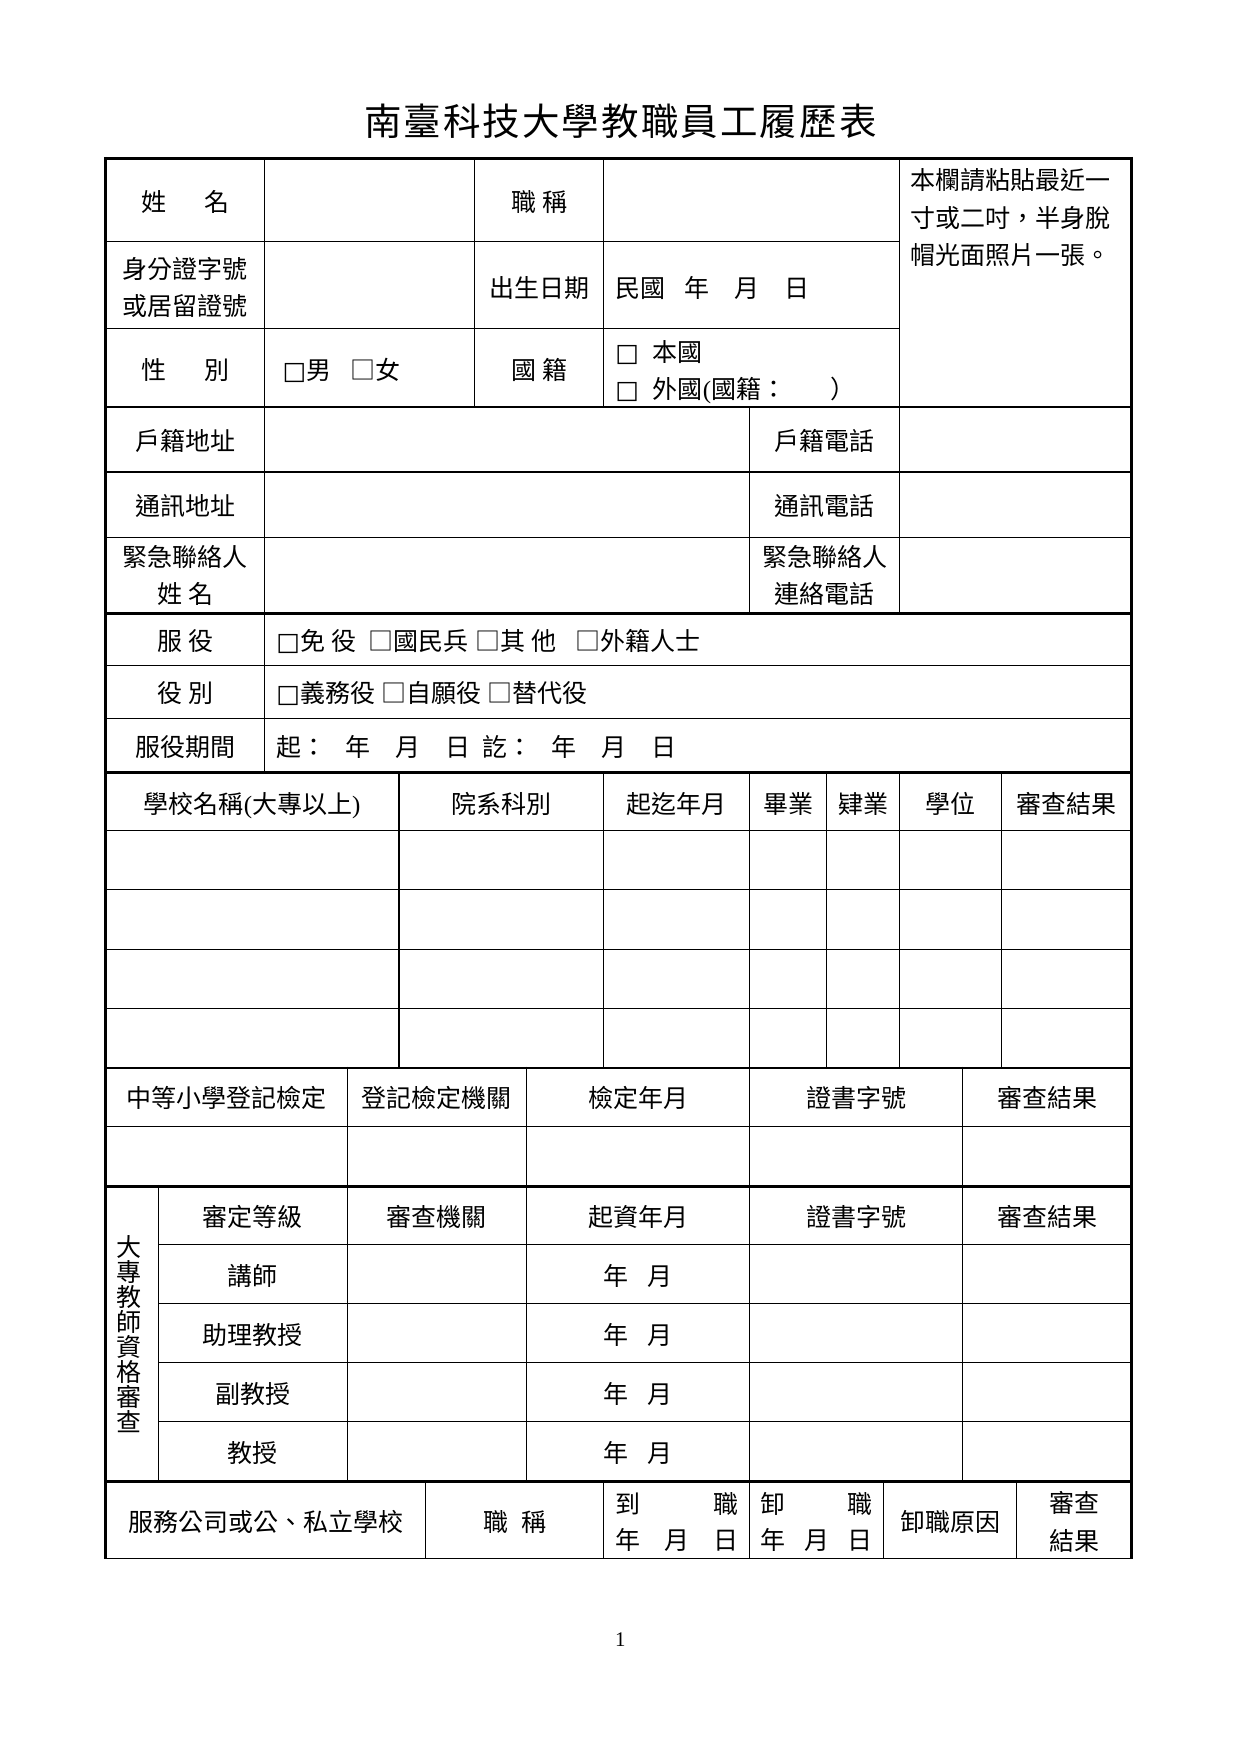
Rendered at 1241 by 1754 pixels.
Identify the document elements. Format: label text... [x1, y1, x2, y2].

table_cell [750, 1245, 962, 1303]
table_cell 審查 結果 [1017, 1483, 1130, 1558]
table_cell 性別 [107, 329, 264, 406]
table_cell [963, 1304, 1130, 1362]
table_header [265, 160, 474, 241]
table_cell [107, 890, 398, 948]
table_cell □男 □女 [265, 329, 474, 406]
table_cell [1002, 950, 1130, 1007]
table_cell 畢業 [750, 774, 826, 830]
table_cell 審查機關 [348, 1188, 526, 1244]
table_cell 到職 年月日 [604, 1483, 749, 1558]
table_cell 戶籍地址 [107, 408, 264, 471]
table_cell 民國 年 月 日 [604, 242, 899, 328]
table_cell 通訊地址 [107, 473, 264, 536]
table_cell 戶籍電話 [750, 408, 899, 471]
table_cell [348, 1422, 526, 1480]
table_cell [963, 1363, 1130, 1421]
table_cell [750, 1422, 962, 1480]
table_cell [1002, 1009, 1130, 1067]
table_cell 學校名稱(大專以上) [107, 774, 398, 830]
table_cell 出生日期 [475, 242, 603, 328]
table_header 本欄請粘貼最近一寸或二吋，半身脫帽光面照片一張。 [900, 160, 1130, 406]
table_header [604, 160, 899, 241]
table_cell [963, 1422, 1130, 1480]
table_cell [527, 1127, 749, 1185]
table_cell 年 月 [527, 1245, 749, 1303]
table_cell 起資年月 [527, 1188, 749, 1244]
table_cell 役 別 [107, 666, 264, 718]
table_cell [348, 1245, 526, 1303]
table_cell 服役期間 [107, 719, 264, 771]
table_cell [750, 1363, 962, 1421]
table_cell 身分證字號或居留證號 [107, 242, 264, 328]
table_cell 助理教授 [159, 1304, 347, 1362]
table_cell 院系科別 [400, 774, 603, 830]
table_cell [827, 1009, 899, 1067]
table_cell [265, 408, 749, 471]
table_cell [900, 831, 1001, 889]
table_cell 本國 外國(國籍： ） [604, 329, 899, 406]
table_cell [900, 538, 1130, 612]
table_cell 證書字號 [750, 1069, 962, 1126]
table_cell 卸職原因 [884, 1483, 1016, 1558]
table_cell 起迄年月 [604, 774, 749, 830]
table_cell [400, 831, 603, 889]
table_cell [400, 950, 603, 1007]
table_cell 中等小學登記檢定 [107, 1069, 347, 1126]
table_cell [265, 538, 749, 612]
table_cell 服 役 [107, 615, 264, 665]
table_cell [400, 890, 603, 948]
table_cell [750, 1009, 826, 1067]
table_cell [750, 831, 826, 889]
table_cell [604, 890, 749, 948]
table_cell 緊急聯絡人連絡電話 [750, 538, 899, 612]
table_cell 肄業 [827, 774, 899, 830]
table_cell 登記檢定機關 [348, 1069, 526, 1126]
table_cell [107, 831, 398, 889]
table_cell [750, 1304, 962, 1362]
table_cell 教授 [159, 1422, 347, 1480]
table_cell 審查結果 [1002, 774, 1130, 830]
table_cell [900, 890, 1001, 948]
table_cell [265, 473, 749, 536]
text 南臺科技大學教職員工履歷表 [118, 82, 1122, 157]
table_header 姓名 [107, 160, 264, 241]
table_header 職 稱 [475, 160, 603, 241]
table_cell 通訊電話 [750, 473, 899, 536]
table_cell [900, 1009, 1001, 1067]
table_cell 國 籍 [475, 329, 603, 406]
table_cell [107, 1127, 347, 1185]
table_cell [604, 950, 749, 1007]
table_cell 卸職 年月日 [750, 1483, 883, 1558]
table_cell 學位 [900, 774, 1001, 830]
table_cell 證書字號 [750, 1188, 962, 1244]
table_cell [750, 950, 826, 1007]
table_cell 緊急聯絡人姓 名 [107, 538, 264, 612]
table_cell [1002, 890, 1130, 948]
table_cell 審定等級 [159, 1188, 347, 1244]
table_cell 審查結果 [963, 1069, 1130, 1126]
table_cell 起： 年 月 日 訖： 年 月 日 [265, 719, 1130, 771]
table_cell 檢定年月 [527, 1069, 749, 1126]
table_cell 年 月 [527, 1422, 749, 1480]
table_cell [348, 1363, 526, 1421]
table_cell [107, 1009, 398, 1067]
table_cell [963, 1127, 1130, 1185]
table_cell 職 稱 [426, 1483, 603, 1558]
table_cell [265, 242, 474, 328]
table_cell [1002, 831, 1130, 889]
table_cell 大專教師資格審查 [107, 1188, 158, 1480]
table_cell [348, 1127, 526, 1185]
table_cell [604, 831, 749, 889]
table_cell [750, 1127, 962, 1185]
table_cell 年 月 [527, 1304, 749, 1362]
table_cell [348, 1304, 526, 1362]
table_cell 年 月 [527, 1363, 749, 1421]
table_cell [107, 950, 398, 1007]
table_cell [900, 473, 1130, 536]
table_cell [827, 950, 899, 1007]
table_cell 講師 [159, 1245, 347, 1303]
table_cell [827, 831, 899, 889]
table_cell [900, 408, 1130, 471]
table_cell [900, 950, 1001, 1007]
table_cell [400, 1009, 603, 1067]
table_cell [963, 1245, 1130, 1303]
table_cell 審查結果 [963, 1188, 1130, 1244]
table_cell □免 役 □國民兵 □其 他 □外籍人士 [265, 615, 1130, 665]
table_cell [827, 890, 899, 948]
table_cell □義務役 □自願役 □替代役 [265, 666, 1130, 718]
table_cell 服務公司或公、私立學校 [107, 1483, 425, 1558]
table_cell 副教授 [159, 1363, 347, 1421]
table_cell [750, 890, 826, 948]
table_cell [604, 1009, 749, 1067]
